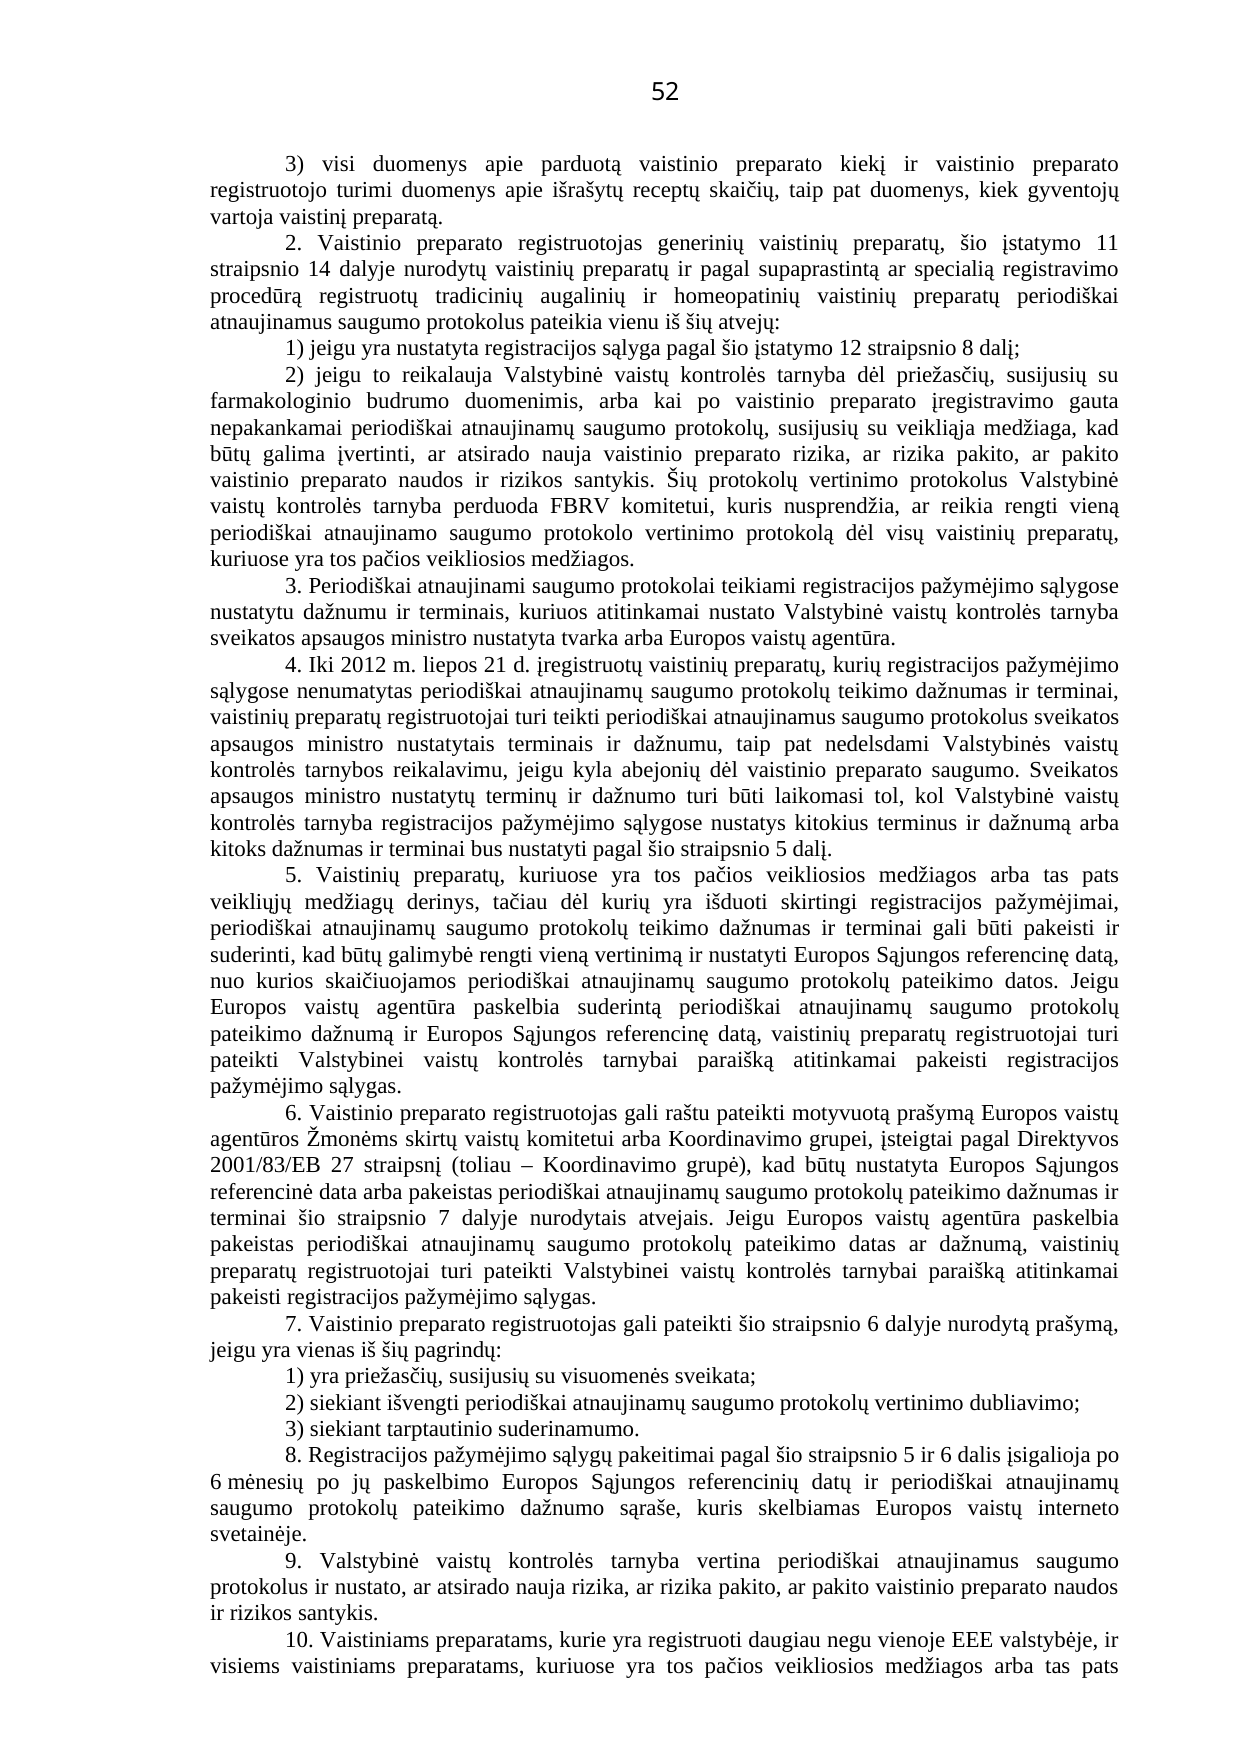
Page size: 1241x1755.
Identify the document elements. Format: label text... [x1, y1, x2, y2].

text 6. Vaistinio preparato registruotojas gali raštu pateikti motyvuotą prašymą Europos vaistų agentūros Žmonėms skirtų vaistų komitetui arba Koordinavimo grupei, įsteigtai pagal Direktyvos 2001/83/EB 27 straipsnį (toliau – Koordinavimo grupė), kad būtų nustatyta Europos Sąjungos referencinė data arba pakeistas periodiškai atnaujinamų saugumo protokolų pateikimo dažnumas ir terminai šio straipsnio 7 dalyje nurodytais atvejais. Jeigu Europos vaistų agentūra paskelbia pakeistas periodiškai atnaujinamų saugumo protokolų pateikimo datas ar dažnumą, vaistinių preparatų registruotojai turi pateikti Valstybinei vaistų kontrolės tarnybai paraišką atitinkamai pakeisti registracijos pažymėjimo sąlygas. [210, 1099, 1120, 1309]
text 2) siekiant išvengti periodiškai atnaujinamų saugumo protokolų vertinimo dubliavimo; [210, 1389, 1120, 1415]
text 7. Vaistinio preparato registruotojas gali pateikti šio straipsnio 6 dalyje nurodytą prašymą, jeigu yra vienas iš šių pagrindų: [210, 1309, 1120, 1362]
text 5. Vaistinių preparatų, kuriuose yra tos pačios veikliosios medžiagos arba tas pats veikliųjų medžiagų derinys, tačiau dėl kurių yra išduoti skirtingi registracijos pažymėjimai, periodiškai atnaujinamų saugumo protokolų teikimo dažnumas ir terminai gali būti pakeisti ir suderinti, kad būtų galimybė rengti vieną vertinimą ir nustatyti Europos Sąjungos referencinę datą, nuo kurios skaičiuojamos periodiškai atnaujinamų saugumo protokolų pateikimo datos. Jeigu Europos vaistų agentūra paskelbia suderintą periodiškai atnaujinamų saugumo protokolų pateikimo dažnumą ir Europos Sąjungos referencinę datą, vaistinių preparatų registruotojai turi pateikti Valstybinei vaistų kontrolės tarnybai paraišką atitinkamai pakeisti registracijos pažymėjimo sąlygas. [210, 862, 1120, 1099]
text 1) yra priežasčių, susijusių su visuomenės sveikata; [210, 1362, 1120, 1389]
text 3. Periodiškai atnaujinami saugumo protokolai teikiami registracijos pažymėjimo sąlygose nustatytu dažnumu ir terminais, kuriuos atitinkamai nustato Valstybinė vaistų kontrolės tarnyba sveikatos apsaugos ministro nustatyta tvarka arba Europos vaistų agentūra. [210, 572, 1120, 651]
text 2) jeigu to reikalauja Valstybinė vaistų kontrolės tarnyba dėl priežasčių, susijusių su farmakologinio budrumo duomenimis, arba kai po vaistinio preparato įregistravimo gauta nepakankamai periodiškai atnaujinamų saugumo protokolų, susijusių su veikliąja medžiaga, kad būtų galima įvertinti, ar atsirado nauja vaistinio preparato rizika, ar rizika pakito, ar pakito vaistinio preparato naudos ir rizikos santykis. Šių protokolų vertinimo protokolus Valstybinė vaistų kontrolės tarnyba perduoda FBRV komitetui, kuris nusprendžia, ar reikia rengti vieną periodiškai atnaujinamo saugumo protokolo vertinimo protokolą dėl visų vaistinių preparatų, kuriuose yra tos pačios veikliosios medžiagos. [210, 361, 1120, 572]
text 8. Registracijos pažymėjimo sąlygų pakeitimai pagal šio straipsnio 5 ir 6 dalis įsigalioja po 6 mėnesių po jų paskelbimo Europos Sąjungos referencinių datų ir periodiškai atnaujinamų saugumo protokolų pateikimo dažnumo sąraše, kuris skelbiamas Europos vaistų interneto svetainėje. [210, 1441, 1120, 1547]
text 9. Valstybinė vaistų kontrolės tarnyba vertina periodiškai atnaujinamus saugumo protokolus ir nustato, ar atsirado nauja rizika, ar rizika pakito, ar pakito vaistinio preparato naudos ir rizikos santykis. [210, 1547, 1120, 1626]
text 1) jeigu yra nustatyta registracijos sąlyga pagal šio įstatymo 12 straipsnio 8 dalį; [210, 334, 1120, 361]
text 10. Vaistiniams preparatams, kurie yra registruoti daugiau negu vienoje EEE valstybėje, ir visiems vaistiniams preparatams, kuriuose yra tos pačios veikliosios medžiagos arba tas pats [210, 1626, 1120, 1678]
text 2. Vaistinio preparato registruotojas generinių vaistinių preparatų, šio įstatymo 11 straipsnio 14 dalyje nurodytų vaistinių preparatų ir pagal supaprastintą ar specialią registravimo procedūrą registruotų tradicinių augalinių ir homeopatinių vaistinių preparatų periodiškai atnaujinamus saugumo protokolus pateikia vienu iš šių atvejų: [210, 229, 1120, 334]
text 4. Iki 2012 m. liepos 21 d. įregistruotų vaistinių preparatų, kurių registracijos pažymėjimo sąlygose nenumatytas periodiškai atnaujinamų saugumo protokolų teikimo dažnumas ir terminai, vaistinių preparatų registruotojai turi teikti periodiškai atnaujinamus saugumo protokolus sveikatos apsaugos ministro nustatytais terminais ir dažnumu, taip pat nedelsdami Valstybinės vaistų kontrolės tarnybos reikalavimu, jeigu kyla abejonių dėl vaistinio preparato saugumo. Sveikatos apsaugos ministro nustatytų terminų ir dažnumo turi būti laikomasi tol, kol Valstybinė vaistų kontrolės tarnyba registracijos pažymėjimo sąlygose nustatys kitokius terminus ir dažnumą arba kitoks dažnumas ir terminai bus nustatyti pagal šio straipsnio 5 dalį. [210, 651, 1120, 862]
text 3) siekiant tarptautinio suderinamumo. [210, 1415, 1120, 1441]
text 3) visi duomenys apie parduotą vaistinio preparato kiekį ir vaistinio preparato registruotojo turimi duomenys apie išrašytų receptų skaičių, taip pat duomenys, kiek gyventojų vartoja vaistinį preparatą. [210, 150, 1120, 229]
